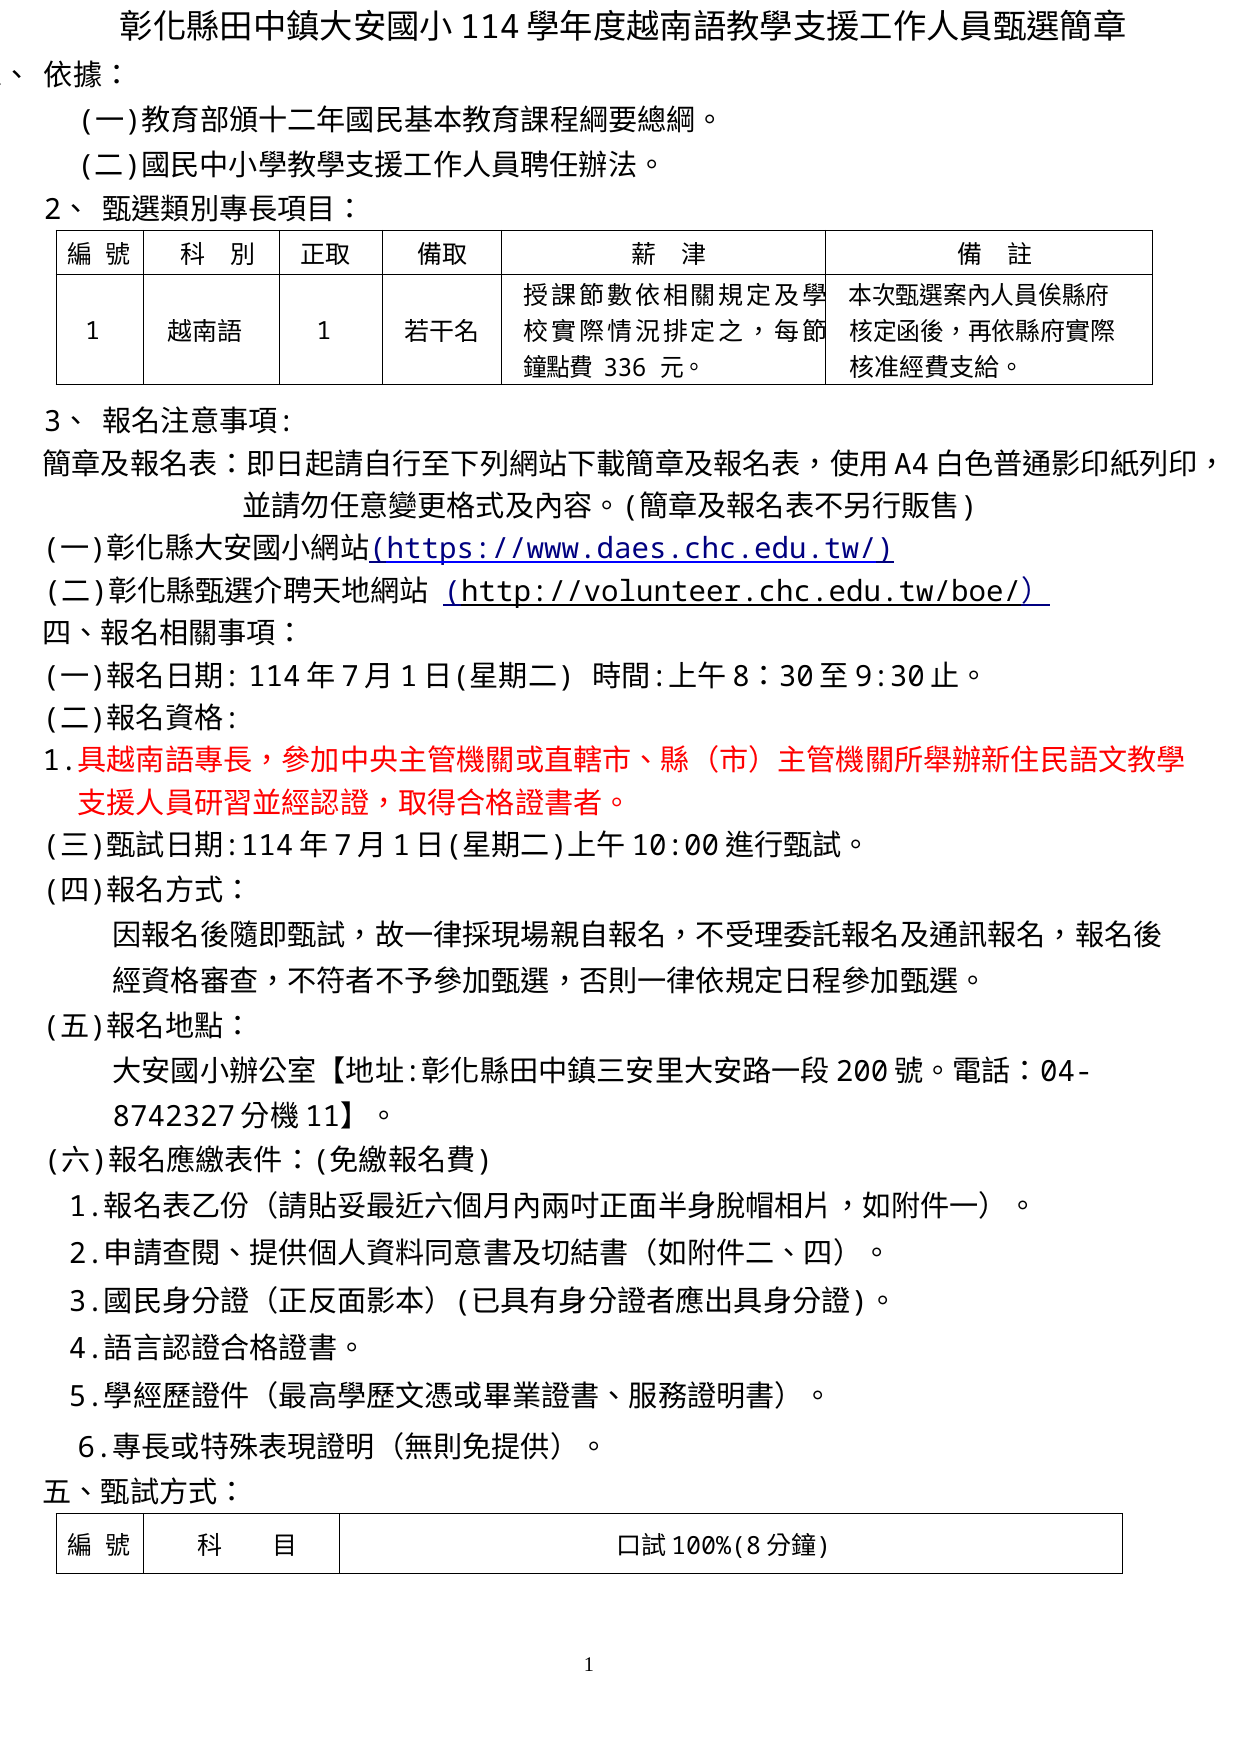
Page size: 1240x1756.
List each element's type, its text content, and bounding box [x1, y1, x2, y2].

text 簡章及報名表：即日起請自行至下列網站下載簡章及報名表，使用A4白色普通影印紙列印，並請勿任意變更格式及內容。(簡章及報名表不另行販售) [42, 440, 1202, 525]
text (二)國民中小學教學支援工作人員聘任辦法。 [42, 141, 1202, 183]
list 甄選類別專長項目： [44, 186, 1202, 228]
text 5.學經歷證件（最高學歷文憑或畢業證書、服務證明書）。 [69, 1373, 1202, 1415]
text 經資格審查，不符者不予參加甄選，否則一律依規定日程參加甄選。 [42, 957, 1202, 999]
table_cell 本次甄選案內人員俟縣府核定函後，再依縣府實際核准經費支給。 [826, 275, 1152, 384]
text 4.語言認證合格證書。 [69, 1325, 1202, 1367]
table_header 薪 津 [502, 231, 825, 274]
table_header 備 註 [826, 231, 1152, 274]
text (三)甄試日期:114年7月1日(星期二)上午10:00進行甄試。 [42, 822, 1202, 864]
table_header 科 目 [144, 1514, 339, 1572]
table_header 備取 [383, 231, 501, 274]
text 1.具越南語專長，參加中央主管機關或直轄市、縣（市）主管機關所舉辦新住民語文教學 [42, 737, 1202, 779]
table_cell 若干名 [383, 275, 501, 384]
table_header 編 號 [57, 1514, 143, 1572]
text 大安國小辦公室【地址:彰化縣田中鎮三安里大安路一段200號。電話：04- [42, 1047, 1202, 1090]
table_cell 授課節數依相關規定及學校實際情況排定之，每節鐘點費 336 元。 [502, 275, 825, 384]
text (四)報名方式： [42, 867, 1202, 909]
table_header 科 別 [144, 231, 279, 274]
text (一)彰化縣大安國小網站(https://www.daes.chc.edu.tw/) [42, 525, 1202, 567]
table_cell 1 [57, 275, 143, 384]
text 6.專長或特殊表現證明（無則免提供）。 [42, 1423, 1202, 1466]
text 彰化縣田中鎮大安國小114學年度越南語教學支援工作人員甄選簡章 [43, 0, 1202, 48]
table_header 正取 [280, 231, 382, 274]
text 3.國民身分證（正反面影本）(已具有身分證者應出具身分證)。 [69, 1277, 1202, 1320]
text 四、報名相關事項： [42, 610, 1202, 652]
text (六)報名應繳表件：(免繳報名費) [44, 1137, 1202, 1179]
text 2.申請查閱、提供個人資料同意書及切結書（如附件二、四）。 [69, 1230, 1202, 1272]
text 因報名後隨即甄試，故一律採現場親自報名，不受理委託報名及通訊報名，報名後 [42, 912, 1202, 954]
text (二)報名資格: [42, 694, 1202, 737]
text 8742327分機11】。 [42, 1092, 1202, 1134]
text (五)報名地點： [42, 1002, 1202, 1044]
table_header 口試100%(8分鐘) [340, 1514, 1122, 1572]
text 支援人員研習並經認證，取得合格證書者。 [42, 779, 1202, 822]
list 依據： [0, 51, 1202, 94]
text (一)教育部頒十二年國民基本教育課程綱要總綱。 [42, 96, 1202, 139]
table_header 編 號 [57, 231, 143, 274]
table_cell 越南語 [144, 275, 279, 384]
table_cell 1 [280, 275, 382, 384]
text 1.報名表乙份（請貼妥最近六個月內兩吋正面半身脫帽相片，如附件一）。 [69, 1182, 1202, 1224]
text 五、甄試方式： [42, 1468, 1202, 1511]
list 報名注意事項: [44, 398, 1202, 440]
text (二)彰化縣甄選介聘天地網站 (http://volunteer.chc.edu.tw/boe/） [44, 567, 1202, 610]
text (一)報名日期: 114年7月1日(星期二) 時間:上午8：30至9:30止。 [42, 652, 1202, 694]
